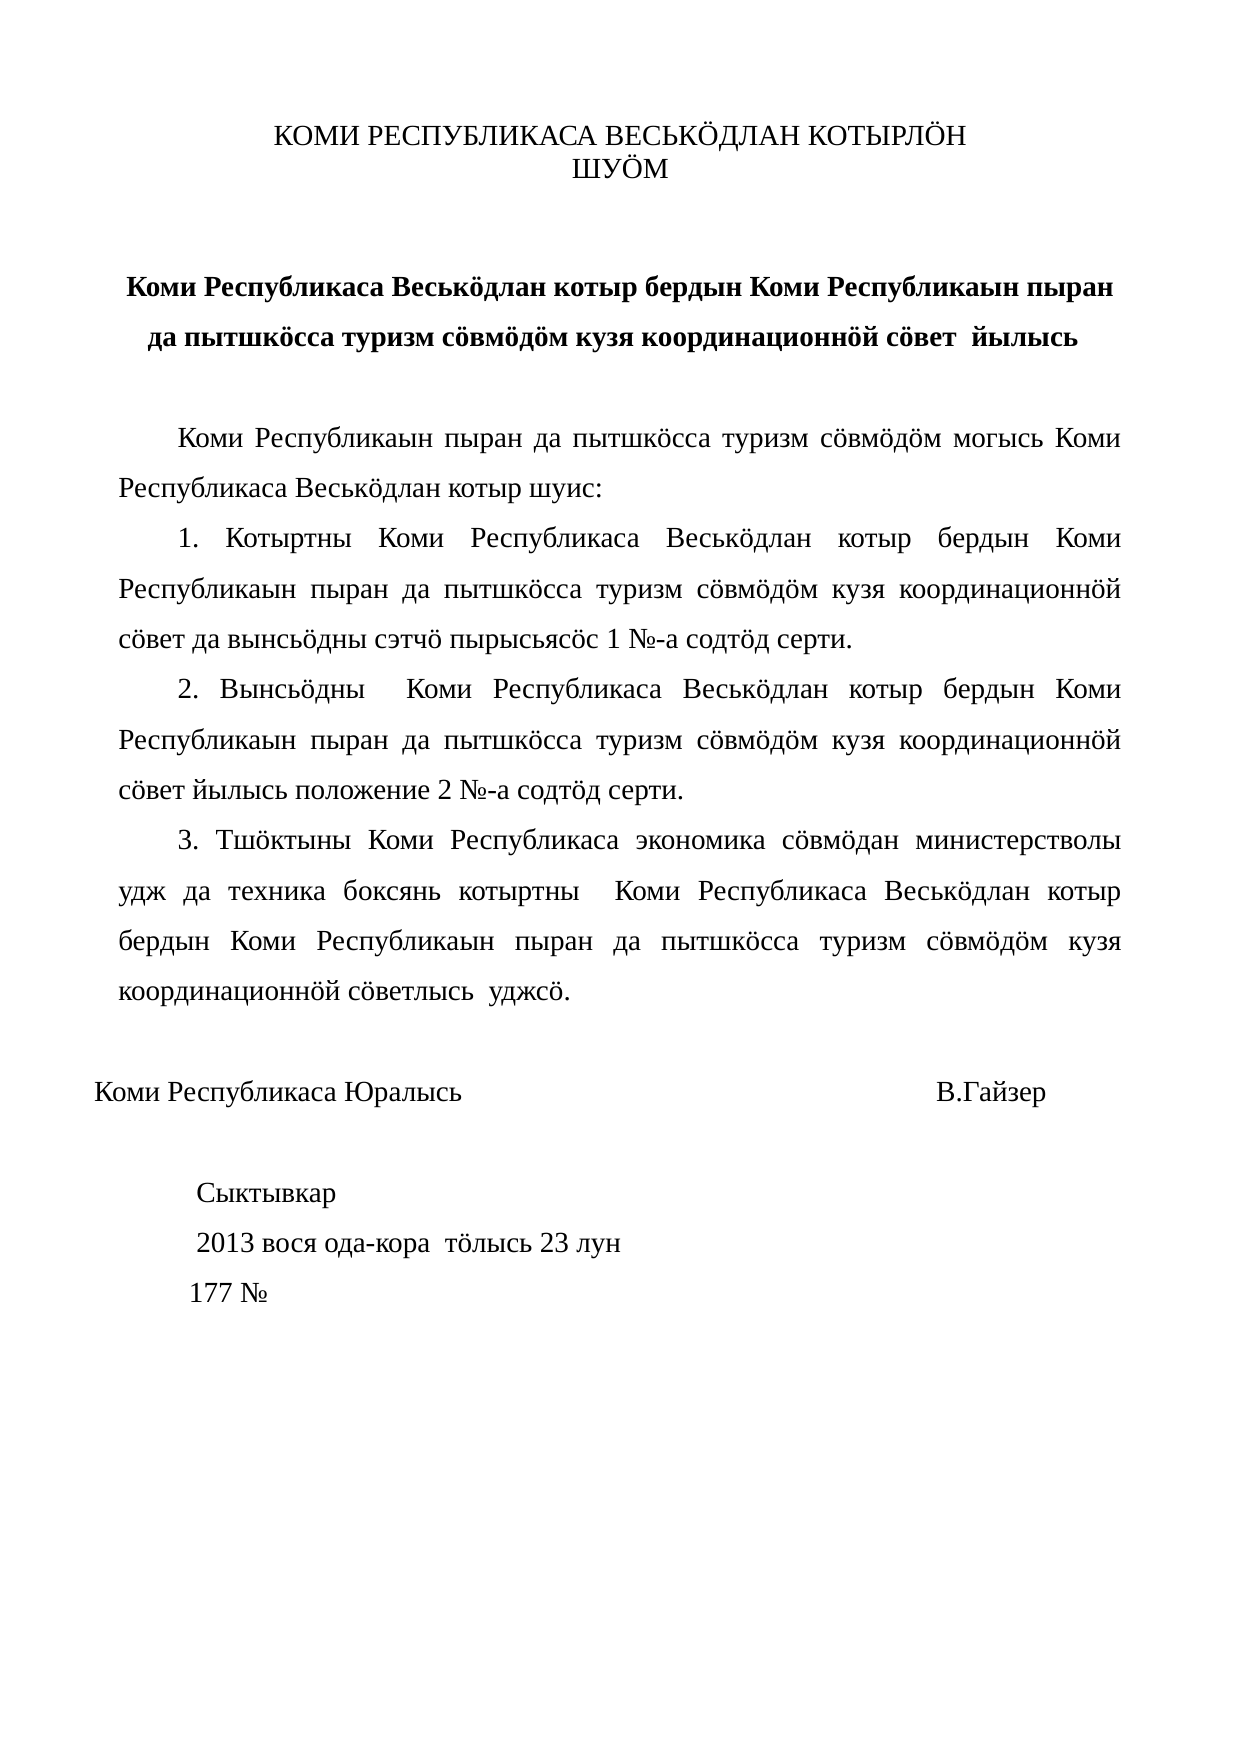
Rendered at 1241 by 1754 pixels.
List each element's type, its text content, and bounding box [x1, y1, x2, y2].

text Сыктывкар [79, 1175, 1122, 1208]
text 177 № [79, 1275, 1122, 1309]
text КОМИ РЕСПУБЛИКАСА ВЕСЬКӦДЛАН КОТЫРЛӦН [118, 118, 1122, 152]
text Коми Республикаын пыран да пытшкӧсса туризм сӧвмӧдӧм могысь Коми Республикаса Веськӧдлан котыр шуис: [118, 420, 1122, 504]
text 3. Тшӧктыны Коми Республикаса экономика сӧвмӧдан министерстволы удж да техника боксянь котыртны Коми Республикаса Веськӧдлан котыр бердын Коми Республикаын пыран да пытшкӧсса туризм сӧвмӧдӧм кузя координационнӧй сӧветлысь уджсӧ. [118, 822, 1122, 1007]
text 2. Вынсьӧдны Коми Республикаса Веськӧдлан котыр бердын Коми Республикаын пыран да пытшкӧсса туризм сӧвмӧдӧм кузя координационнӧй сӧвет йылысь положение 2 №-а содтӧд серти. [118, 672, 1122, 806]
text ШУӦМ [118, 152, 1122, 185]
text 2013 вося ода-кора тӧлысь 23 лун [79, 1225, 1122, 1258]
text Коми Республикаса Веськӧдлан котыр бердын Коми Республикаын пыран да пытшкӧсса туризм сӧвмӧдӧм кузя координационнӧй сӧвет йылысь [118, 269, 1122, 353]
text Коми Республикаса Юралысь В.Гайзер [79, 1074, 1122, 1108]
text 1. Котыртны Коми Республикаса Веськӧдлан котыр бердын Коми Республикаын пыран да пытшкӧсса туризм сӧвмӧдӧм кузя координационнӧй сӧвет да вынсьӧдны сэтчӧ пырысьясӧс 1 №-а содтӧд серти. [118, 521, 1122, 655]
